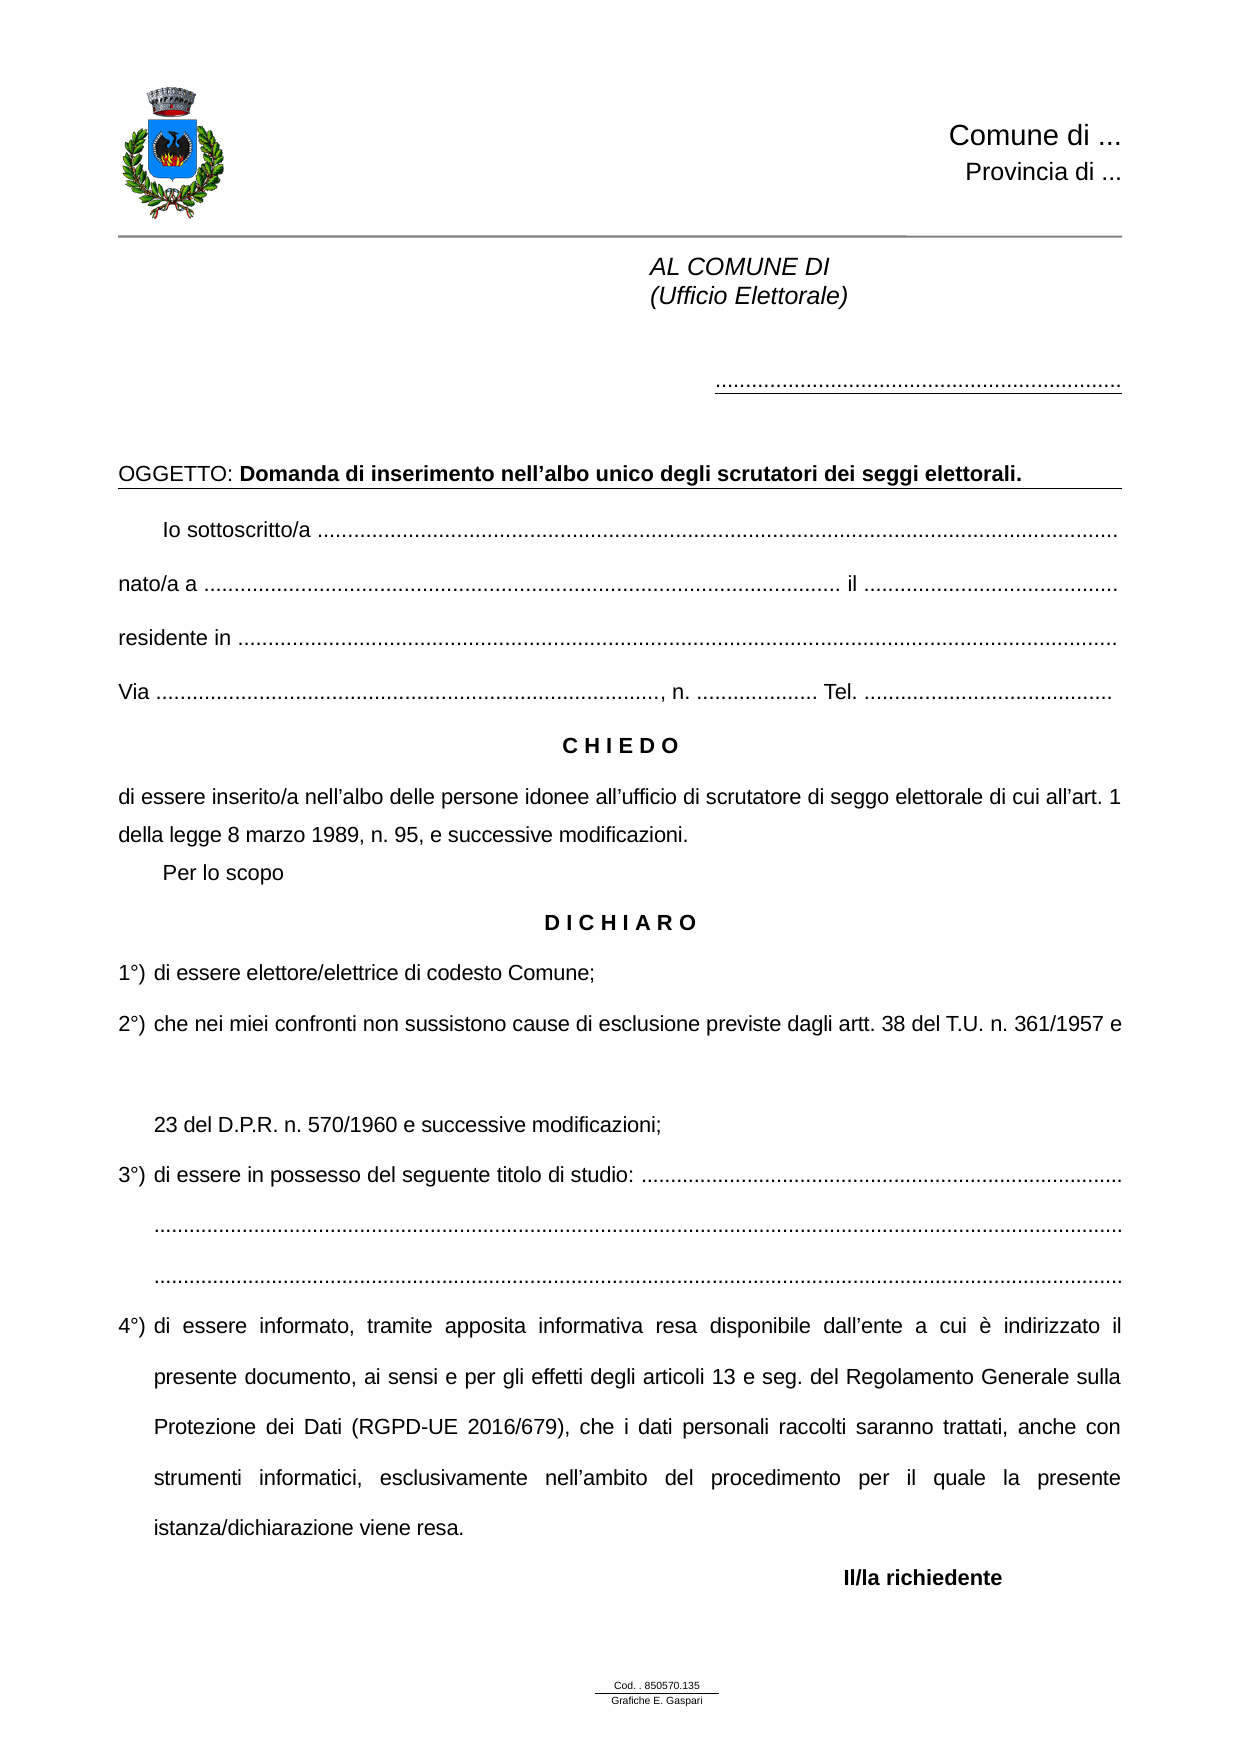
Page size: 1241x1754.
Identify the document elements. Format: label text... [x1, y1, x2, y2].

text ................................................................... [715, 364, 1122, 393]
text 4°) di essere informato, tramite apposita informativa resa disponibile dall’ente a cui è indirizzato il presente documento, ai sensi e per gli effetti degli articoli 13 e seg. del Regolamento Generale sulla Protezione dei Dati (RGPD-UE 2016/679), che i dati personali raccolti saranno trattati, anche con strumenti informatici, esclusivamente nell’ambito del procedimento per il quale la presente istanza/dichiarazione viene resa. [118, 1313, 1122, 1540]
text Io sottoscritto/a .................................................................................................................................... nato/a a ......................................................................................................... il .......................................... residente in ................................................................................................................................................. Via ..................................................................................., n. .................... Tel. ......................................... [118, 514, 1122, 705]
text (Ufficio Elettorale) [118, 281, 1122, 310]
picture [122, 87, 224, 219]
text CHIEDO [118, 733, 1122, 759]
text 1°) di essere elettore/elettrice di codesto Comune; [118, 960, 1122, 986]
text Per lo scopo [118, 859, 1122, 885]
text Comune di ... [224, 118, 1122, 152]
text Il/la richiedente [709, 1565, 1122, 1591]
text di essere inserito/a nell’albo delle persone idonee all’ufficio di scrutatore di seggo elettorale di cui all’art. 1 della legge 8 marzo 1989, n. 95, e successive modificazioni. [118, 784, 1122, 847]
text Provincia di ... [224, 157, 1122, 185]
text 2°) che nei miei confronti non sussistono cause di esclusione previste dagli artt. 38 del T.U. n. 361/1957 e 23 del D.P.R. n. 570/1960 e successive modificazioni; [118, 1011, 1122, 1137]
text OGGETTO: Domanda di inserimento nell’albo unico degli scrutatori dei seggi elettorali. [118, 461, 1122, 488]
text DICHIARO [118, 910, 1122, 935]
text AL COMUNE DI [118, 252, 1122, 281]
text 3°) di essere in possesso del seguente titolo di studio: .................................................................................. ..................................................................................................................................................................... ..................................................................................................................................................................... [118, 1162, 1122, 1288]
